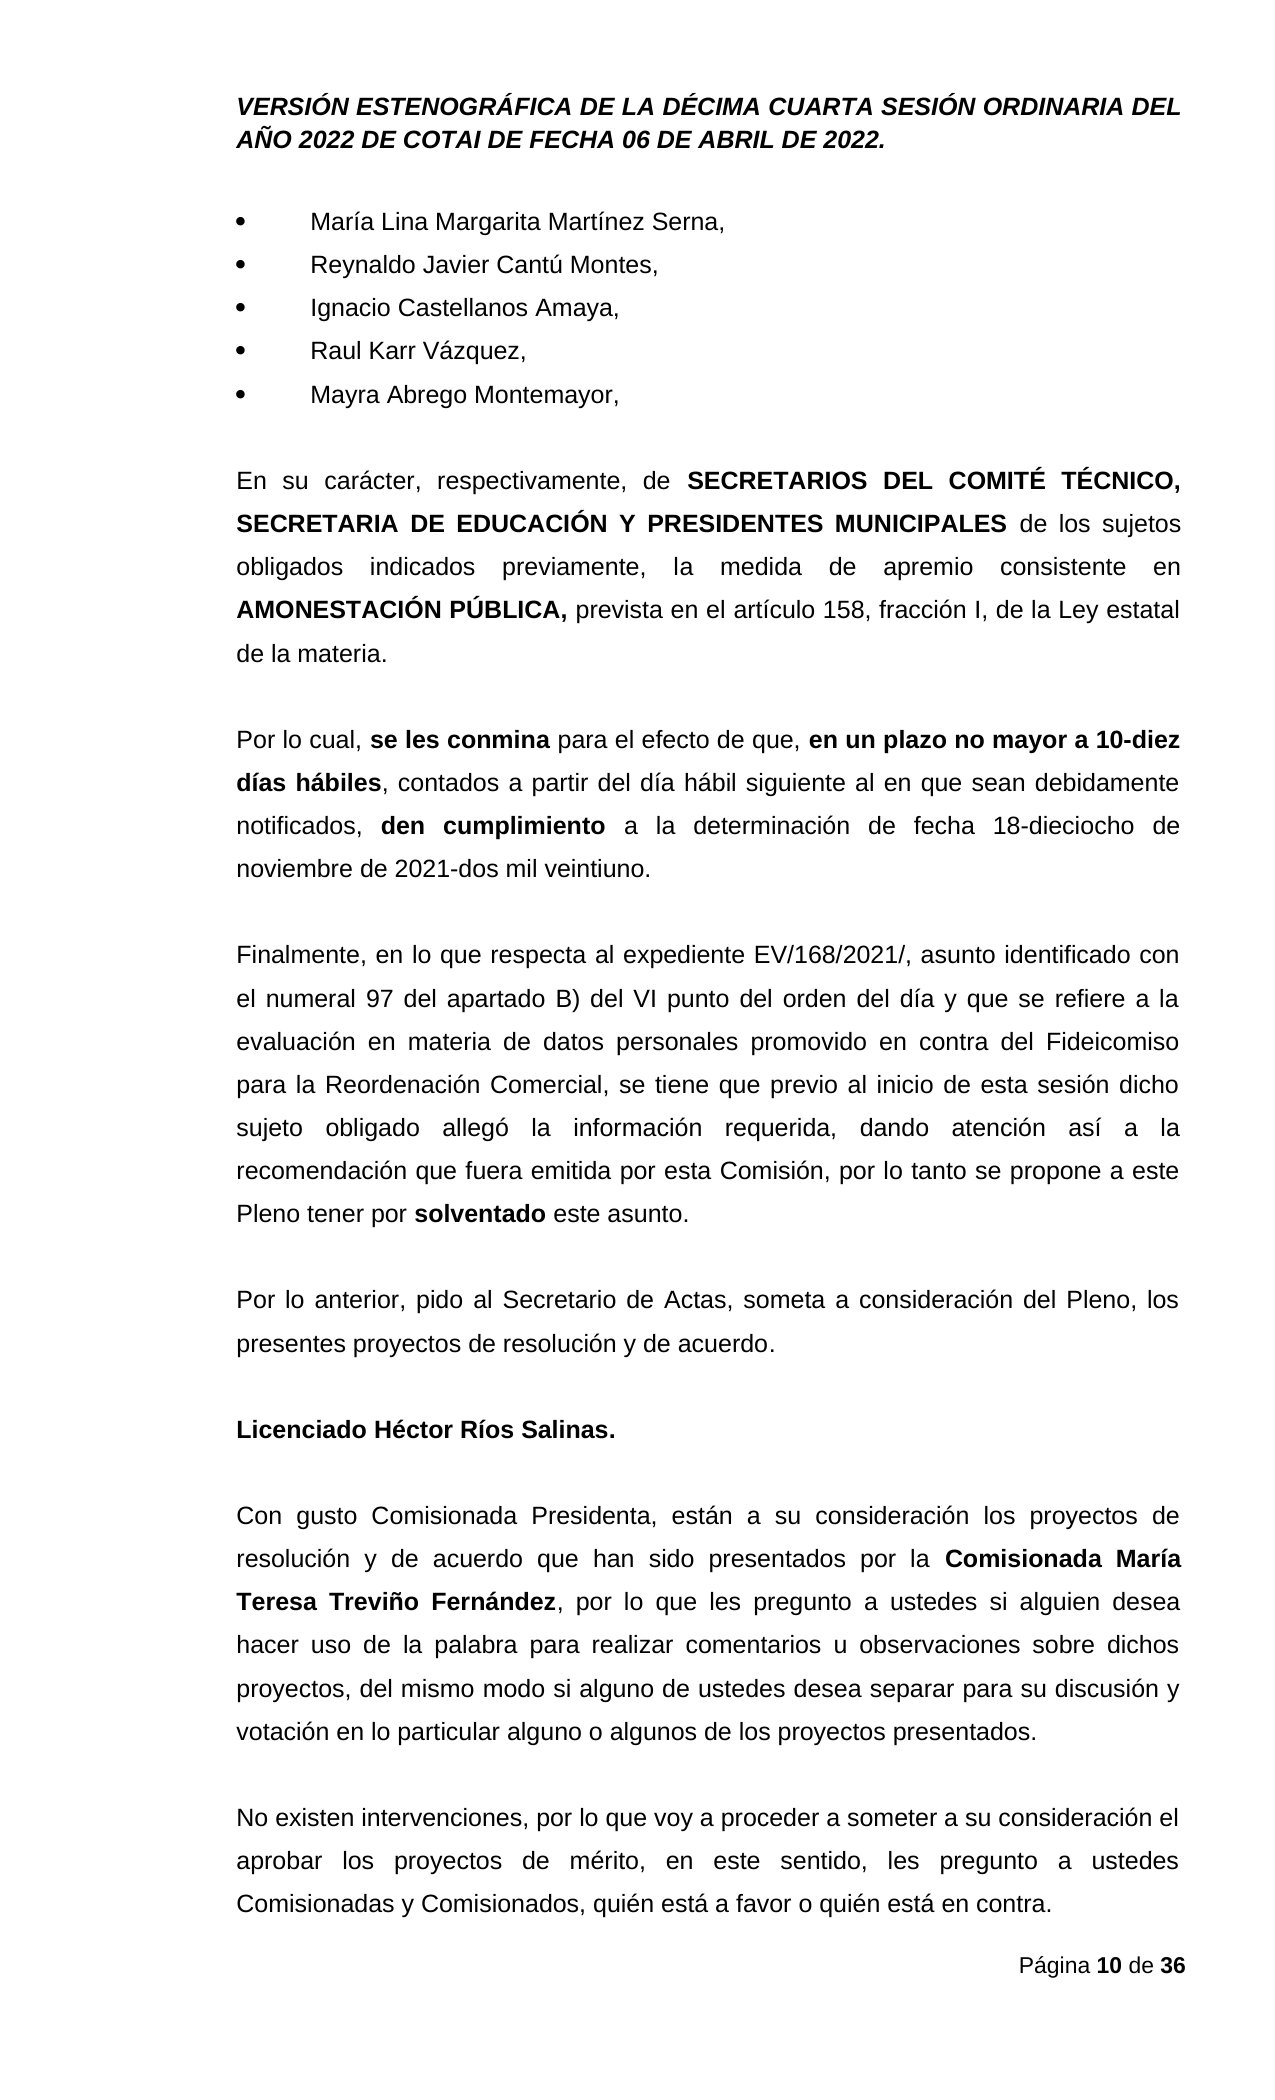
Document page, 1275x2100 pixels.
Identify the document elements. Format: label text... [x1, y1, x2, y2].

list Reynaldo Javier Cantú Montes, [236, 250, 1181, 279]
text Con gusto Comisionada Presidenta, están a su consideración los proyectos de resolución y de acuerdo que han sido presentados por la Comisionada María Teresa Treviño Fernández, por lo que les pregunto a ustedes si alguien desea hacer uso de la palabra para realizar comentarios u observaciones sobre dichos proyectos, del mismo modo si alguno de ustedes desea separar para su discusión y votación en lo particular alguno o algunos de los proyectos presentados. [236, 1501, 1181, 1745]
text Por lo cual, se les conmina para el efecto de que, en un plazo no mayor a 10-diez días hábiles, contados a partir del día hábil siguiente al en que sean debidamente notificados, den cumplimiento a la determinación de fecha 18-dieciocho de noviembre de 2021-dos mil veintiuno. [236, 725, 1181, 883]
text Por lo anterior, pido al Secretario de Actas, someta a consideración del Pleno, los presentes proyectos de resolución y de acuerdo. [236, 1285, 1181, 1357]
list Mayra Abrego Montemayor, [236, 380, 1181, 408]
text En su carácter, respectivamente, de SECRETARIOS DEL COMITÉ TÉCNICO, SECRETARIA DE EDUCACIÓN Y PRESIDENTES MUNICIPALES de los sujetos obligados indicados previamente, la medida de apremio consistente en AMONESTACIÓN PÚBLICA, prevista en el artículo 158, fracción I, de la Ley estatal de la materia. [236, 466, 1181, 667]
text Finalmente, en lo que respecta al expediente EV/168/2021/, asunto identificado con el numeral 97 del apartado B) del VI punto del orden del día y que se refiere a la evaluación en materia de datos personales promovido en contra del Fideicomiso para la Reordenación Comercial, se tiene que previo al inicio de esta sesión dicho sujeto obligado allegó la información requerida, dando atención así a la recomendación que fuera emitida por esta Comisión, por lo tanto se propone a este Pleno tener por solventado este asunto. [236, 940, 1181, 1228]
text No existen intervenciones, por lo que voy a proceder a someter a su consideración el aprobar los proyectos de mérito, en este sentido, les pregunto a ustedes Comisionadas y Comisionados, quién está a favor o quién está en contra. [236, 1803, 1181, 1918]
list Raul Karr Vázquez, [236, 336, 1181, 365]
list María Lina Margarita Martínez Serna, [236, 207, 1181, 236]
list Ignacio Castellanos Amaya, [236, 293, 1181, 322]
text Licenciado Héctor Ríos Salinas. [236, 1415, 1181, 1443]
